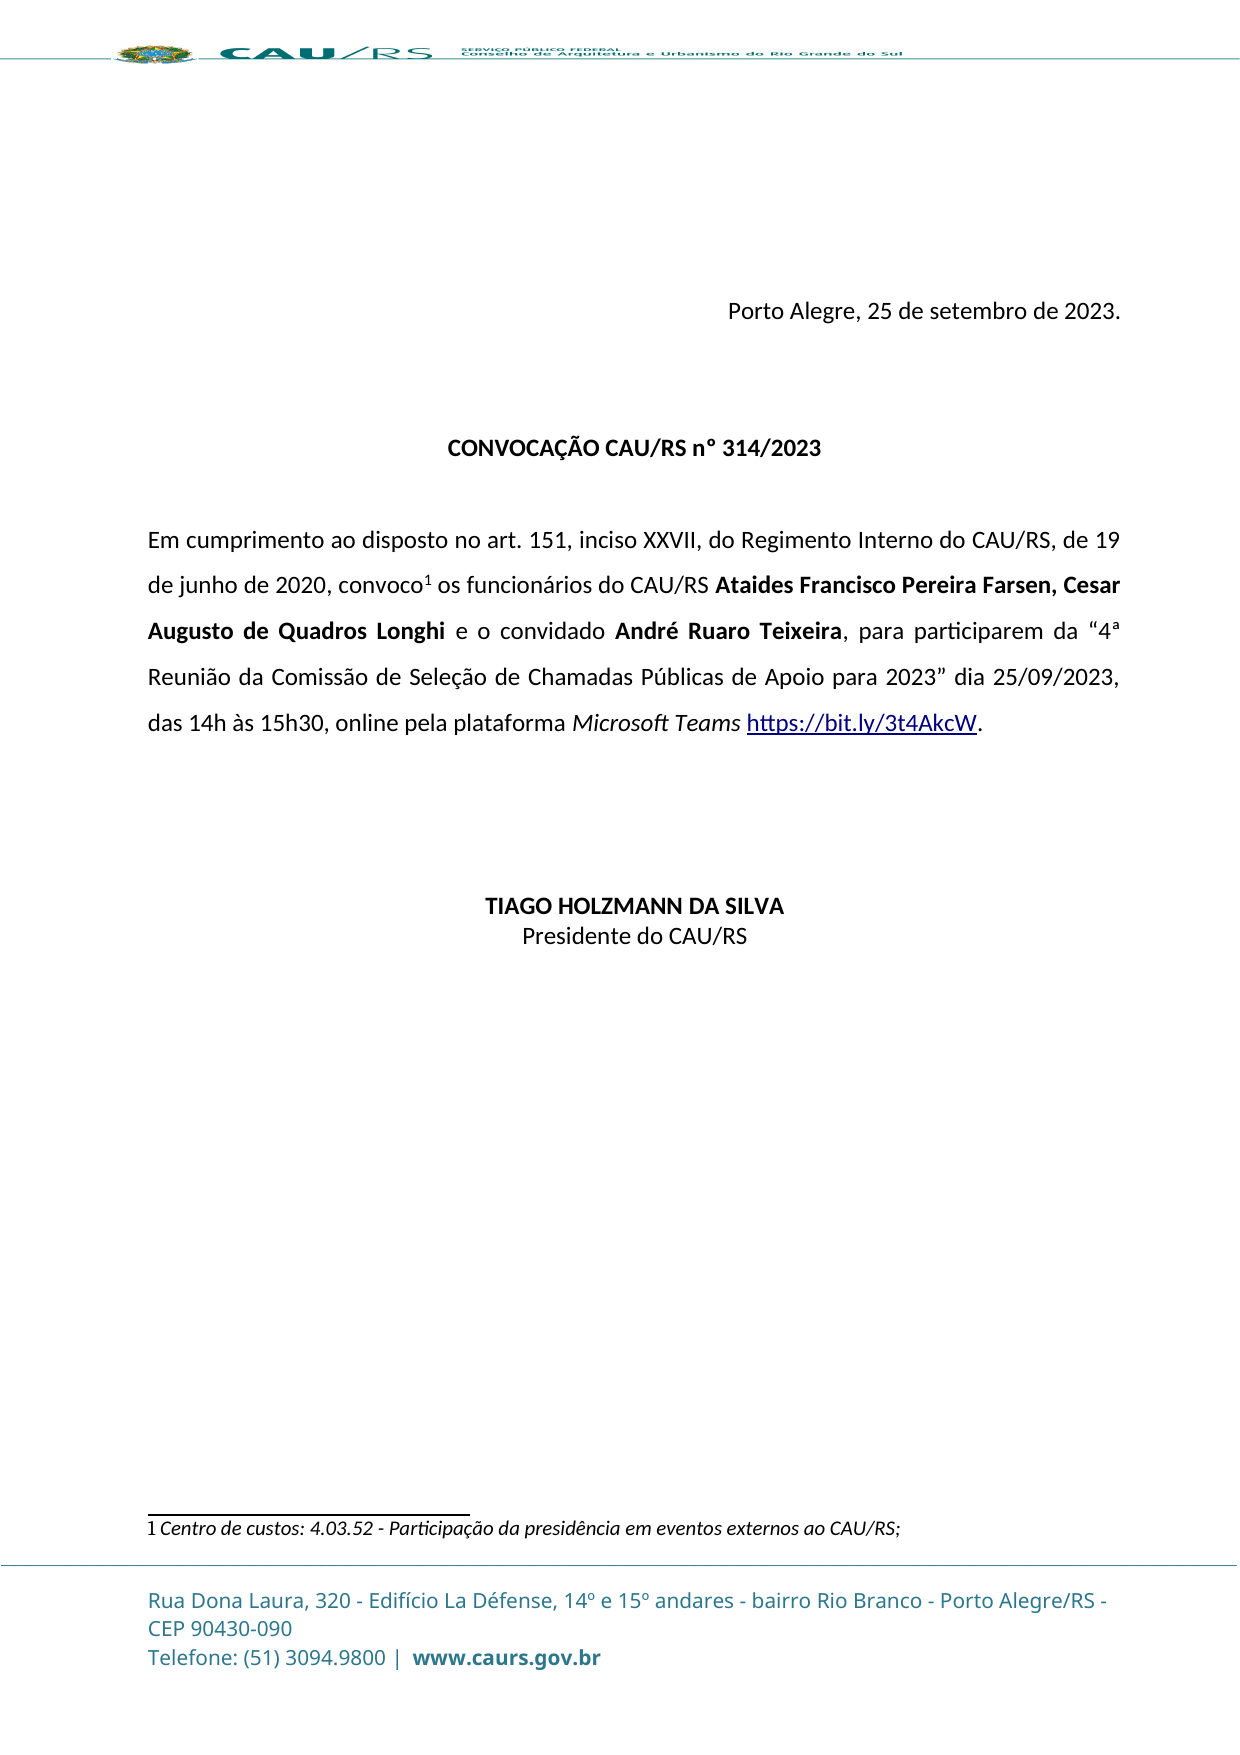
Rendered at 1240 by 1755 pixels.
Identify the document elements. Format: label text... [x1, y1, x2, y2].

text Presidente do CAU/RS [148, 920, 1121, 951]
text Centro de custos: 4.03.52 - Participação da presidência em eventos externos ao CAU/RS; [148, 1515, 1121, 1540]
text Porto Alegre, 25 de setembro de 2023. [148, 295, 1121, 326]
text TIAGO HOLZMANN DA SILVA [148, 890, 1121, 920]
text Em cumprimento ao disposto no art. 151, inciso XXVII, do Regimento Interno do CAU/RS, de 19 de junho de 2020, convoco os funcionários do CAU/RS Ataides Francisco Pereira Farsen, Cesar Augusto de Quadros Longhi e o convidado André Ruaro Teixeira, para participarem da “4ª Reunião da Comissão de Seleção de Chamadas Públicas de Apoio para 2023” dia 25/09/2023, das 14h às 15h30, online pela plataforma Microsoft Teams https://bit.ly/3t4AkcW. [148, 524, 1121, 737]
text CONVOCAÇÃO CAU/RS nº 314/2023 [148, 432, 1121, 463]
